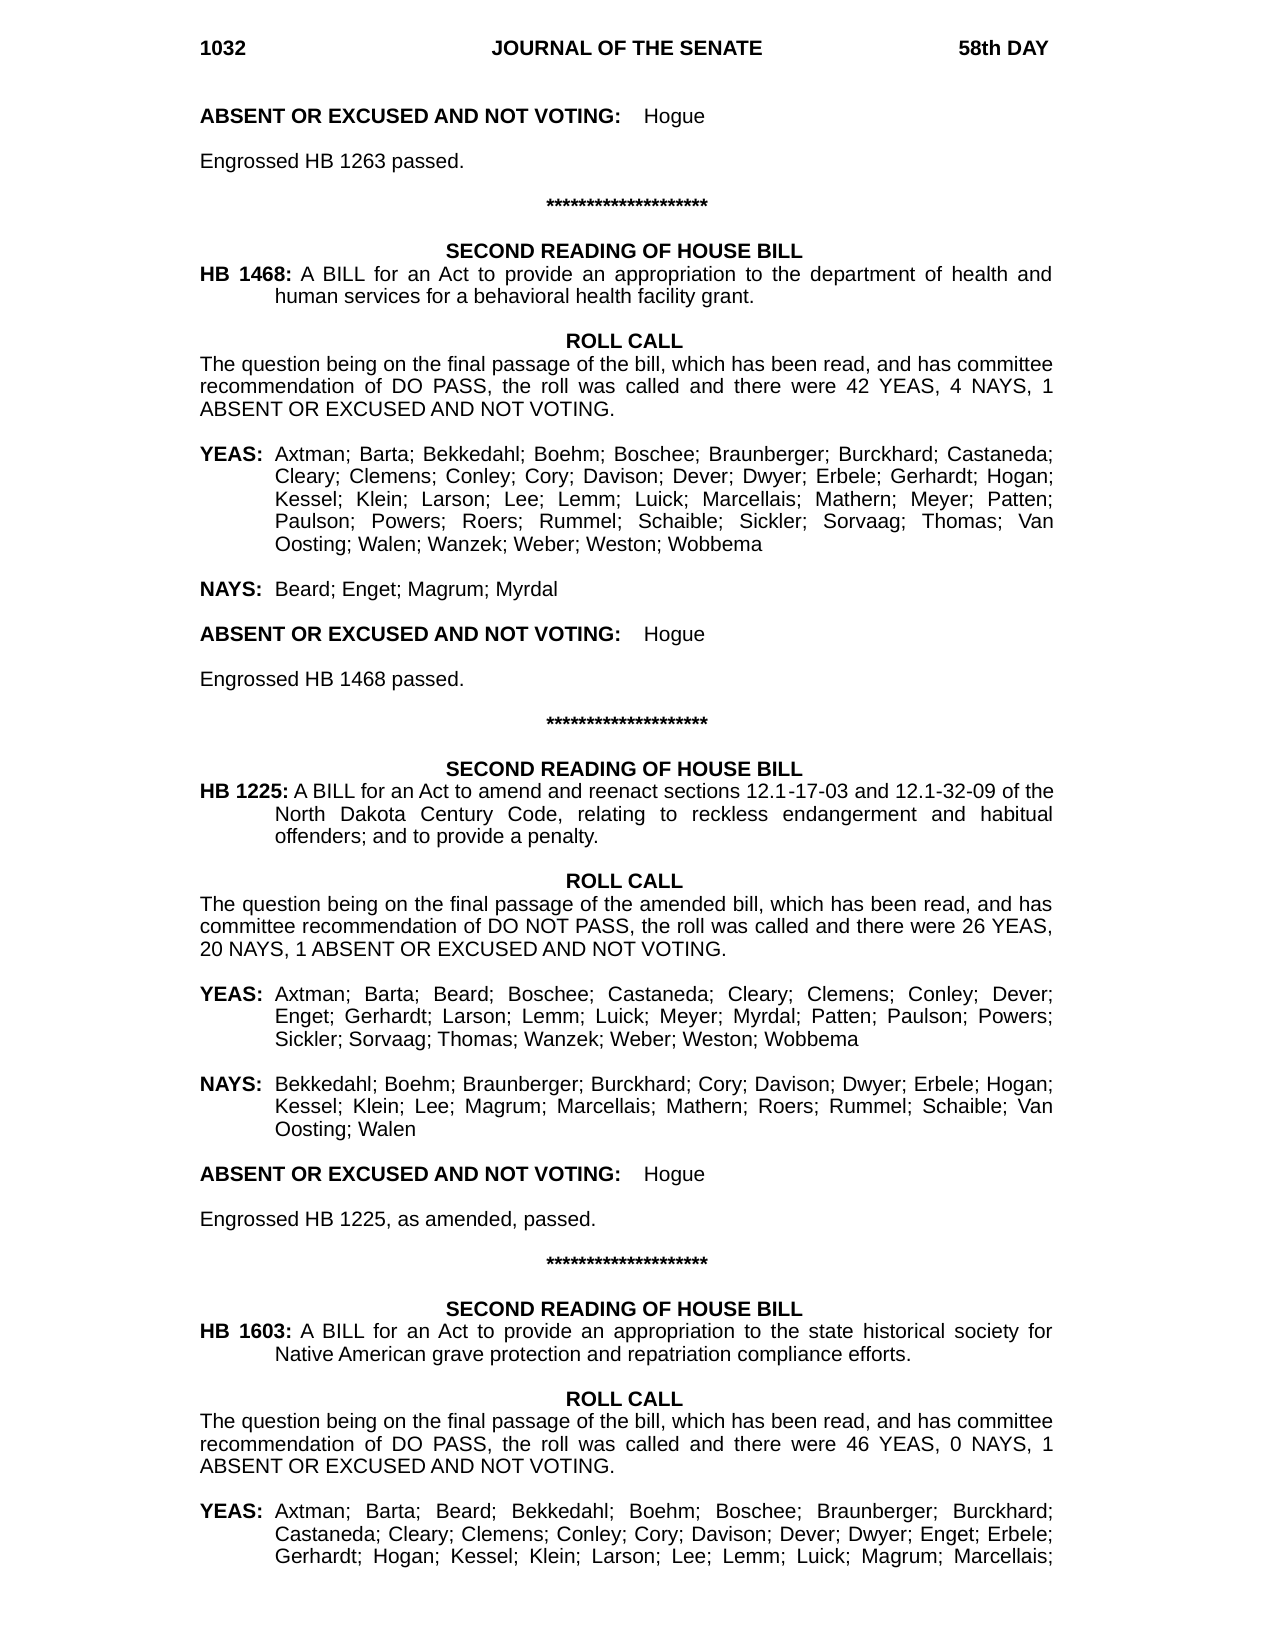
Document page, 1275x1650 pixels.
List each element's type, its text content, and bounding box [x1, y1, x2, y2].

subtitle Page 1031 [9, 9, 109, 57]
title HB 1603: A BILL for an Act to provide an appropriation to the state historical society for Native American grave protection and repatriation compliance efforts. [199, 1321, 1054, 1366]
text Engrossed HB 1468 passed. [199, 668, 1054, 691]
title ABSENT OR EXCUSED AND NOT VOTING: Hogue [199, 106, 1054, 128]
text ******************** [199, 713, 1054, 736]
text The question being on the final passage of the bill, which has been read, and has committee recommendation of DO PASS, the roll was called and there were 46 YEAS, 0 NAYS, 1 ABSENT OR EXCUSED AND NOT VOTING. [199, 1411, 1054, 1478]
title YEAS: Axtman; Barta; Beard; Boschee; Castaneda; Cleary; Clemens; Conley; Dever; Enget; Gerhardt; Larson; Lemm; Luick; Meyer; Myrdal; Patten; Paulson; Powers; Sickler; Sorvaag; Thomas; Wanzek; Weber; Weston; Wobbema [199, 983, 1054, 1051]
title [0, 0, 118, 66]
text Engrossed HB 1225, as amended, passed. [199, 1208, 1054, 1231]
title ABSENT OR EXCUSED AND NOT VOTING: Hogue [199, 623, 1054, 646]
text ******************** [199, 1253, 1054, 1276]
text ******************** [199, 196, 1054, 218]
title ABSENT OR EXCUSED AND NOT VOTING: Hogue [199, 1163, 1054, 1186]
title HB 1468: A BILL for an Act to provide an appropriation to the department of health and human services for a behavioral health facility grant. [199, 263, 1054, 308]
text SECOND READING OF HOUSE BILL [199, 241, 1054, 263]
text The question being on the final passage of the bill, which has been read, and has committee recommendation of DO PASS, the roll was called and there were 42 YEAS, 4 NAYS, 1 ABSENT OR EXCUSED AND NOT VOTING. [199, 353, 1054, 421]
title NAYS: Beard; Enget; Magrum; Myrdal [199, 578, 1054, 601]
text SECOND READING OF HOUSE BILL [199, 1298, 1054, 1321]
title YEAS: Axtman; Barta; Bekkedahl; Boehm; Boschee; Braunberger; Burckhard; Castaneda; Cleary; Clemens; Conley; Cory; Davison; Dever; Dwyer; Erbele; Gerhardt; Hogan; Kessel; Klein; Larson; Lee; Lemm; Luick; Marcellais; Mathern; Meyer; Patten; Paulson; Powers; Roers; Rummel; Schaible; Sickler; Sorvaag; Thomas; Van Oosting; Walen; Wanzek; Weber; Weston; Wobbema [199, 443, 1054, 556]
title HB 1225: A BILL for an Act to amend and reenact sections 12.1‑17‑03 and 12.1‑32‑09 of the North Dakota Century Code, relating to reckless endangerment and habitual offenders; and to provide a penalty. [199, 781, 1054, 848]
title NAYS: Bekkedahl; Boehm; Braunberger; Burckhard; Cory; Davison; Dwyer; Erbele; Hogan; Kessel; Klein; Lee; Magrum; Marcellais; Mathern; Roers; Rummel; Schaible; Van Oosting; Walen [199, 1073, 1054, 1141]
text ROLL CALL [199, 331, 1054, 353]
text Engrossed HB 1263 passed. [199, 151, 1054, 173]
text ROLL CALL [199, 871, 1054, 893]
title YEAS: Axtman; Barta; Beard; Bekkedahl; Boehm; Boschee; Braunberger; Burckhard; Castaneda; Cleary; Clemens; Conley; Cory; Davison; Dever; Dwyer; Enget; Erbele; Gerhardt; Hogan; Kessel; Klein; Larson; Lee; Lemm; Luick; Magrum; Marcellais; [199, 1501, 1054, 1568]
text The question being on the final passage of the amended bill, which has been read, and has committee recommendation of DO NOT PASS, the roll was called and there were 26 YEAS, 20 NAYS, 1 ABSENT OR EXCUSED AND NOT VOTING. [199, 893, 1054, 961]
text ROLL CALL [199, 1388, 1054, 1411]
text SECOND READING OF HOUSE BILL [199, 758, 1054, 781]
